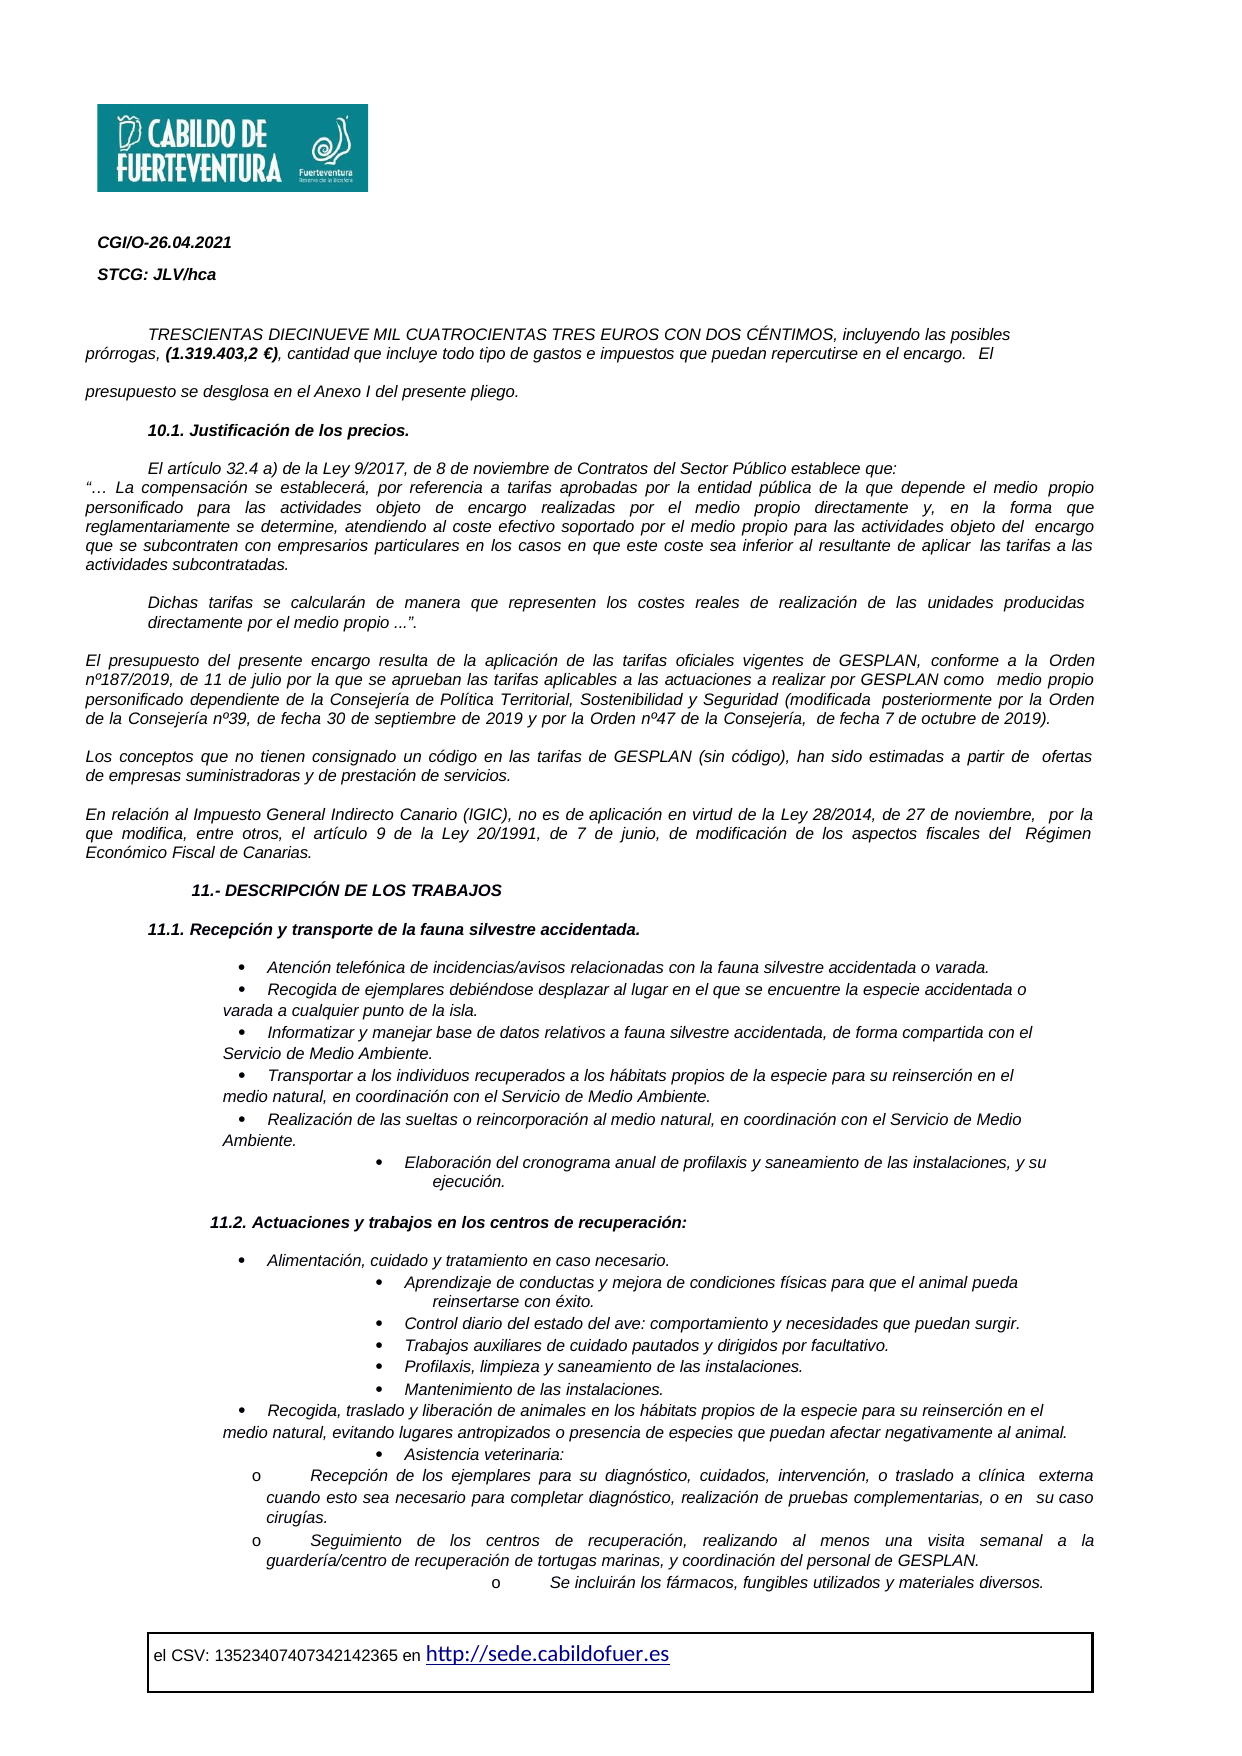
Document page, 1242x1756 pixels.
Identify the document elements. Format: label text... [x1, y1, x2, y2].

list Mantenimiento de las instalaciones. [376, 1379, 1106, 1399]
list Trabajos auxiliares de cuidado pautados y dirigidos por facultativo. [376, 1336, 1106, 1355]
subtitle 10.1. Justificación de los precios. [148, 421, 1106, 440]
list Se incluirán los fármacos, fungibles utilizados y materiales diversos. [491, 1572, 1106, 1593]
text El presupuesto del presente encargo resulta de la aplicación de las tarifas oficiales vigentes de GESPLAN, conforme a la Orden nº187/2019, de 11 de julio por la que se aprueban las tarifas aplicables a las actuaciones a realizar por GESPLAN como medio propio personificado dependiente de la Consejería de Política Territorial, Sostenibilidad y Seguridad (modificada posteriormente por la Orden de la Consejería nº39, de fecha 30 de septiembre de 2019 y por la Orden nº47 de la Consejería, de fecha 7 de octubre de 2019). [85, 651, 1095, 728]
list Control diario del estado del ave: comportamiento y necesidades que puedan surgir. [376, 1314, 1106, 1333]
list Asistencia veterinaria: [376, 1444, 1106, 1464]
text En relación al Impuesto General Indirecto Canario (IGIC), no es de aplicación en virtud de la Ley 28/2014, de 27 de noviembre, por la que modifica, entre otros, el artículo 9 de la Ley 20/1991, de 7 de junio, de modificación de los aspectos fiscales del Régimen Económico Fiscal de Canarias. [85, 804, 1095, 862]
list Recogida de ejemplares debiéndose desplazar al lugar en el que se encuentre la especie accidentada o varada a cualquier punto de la isla. [194, 979, 1063, 1020]
list Atención telefónica de incidencias/avisos relacionadas con la fauna silvestre accidentada o varada. [194, 958, 1106, 977]
list Actuaciones y trabajos en los centros de recuperación: [210, 1213, 1106, 1232]
text Los conceptos que no tienen consignado un código en las tarifas de GESPLAN (sin código), han sido estimadas a partir de ofertas de empresas suministradoras y de prestación de servicios. [85, 747, 1094, 785]
list Realización de las sueltas o reincorporación al medio natural, en coordinación con el Servicio de Medio Ambiente. [194, 1109, 1058, 1149]
text “… La compensación se establecerá, por referencia a tarifas aprobadas por la entidad pública de la que depende el medio propio personificado para las actividades objeto de encargo realizadas por el medio propio directamente y, en la forma que reglamentariamente se determine, atendiendo al coste efectivo soportado por el medio propio para las actividades objeto del encargo que se subcontraten con empresarios particulares en los casos en que este coste sea inferior al resultante de aplicar las tarifas a las actividades subcontratadas. [85, 478, 1094, 574]
list Recepción y transporte de la fauna silvestre accidentada. [148, 919, 1106, 938]
list Alimentación, cuidado y tratamiento en caso necesario. [194, 1251, 1106, 1270]
text prórrogas, (1.319.403,2 €), cantidad que incluye todo tipo de gastos e impuestos que puedan repercutirse en el encargo. El presupuesto se desglosa en el Anexo I del presente pliego. [85, 344, 1039, 401]
text directamente por el medio propio ...”. [148, 613, 1106, 632]
list Recepción de los ejemplares para su diagnóstico, cuidados, intervención, o traslado a clínica externa cuando esto sea necesario para completar diagnóstico, realización de pruebas complementarias, o en su caso cirugías. [207, 1466, 1094, 1527]
list - DESCRIPCIÓN DE LOS TRABAJOS [191, 881, 1106, 900]
text El artículo 32.4 a) de la Ley 9/2017, de 8 de noviembre de Contratos del Sector Público establece que: [148, 459, 1106, 478]
text Dichas tarifas se calcularán de manera que representen los costes reales de realización de las unidades producidas [148, 593, 1106, 612]
text TRESCIENTAS DIECINUEVE MIL CUATROCIENTAS TRES EUROS CON DOS CÉNTIMOS, incluyendo las posibles [148, 325, 1106, 344]
list Informatizar y manejar base de datos relativos a fauna silvestre accidentada, de forma compartida con el Servicio de Medio Ambiente. [194, 1023, 1063, 1063]
list Recogida, traslado y liberación de animales en los hábitats propios de la especie para su reinserción en el medio natural, evitando lugares antropizados o presencia de especies que puedan afectar negativamente al animal. [194, 1401, 1079, 1442]
list Aprendizaje de conductas y mejora de condiciones físicas para que el animal pueda reinsertarse con éxito. [376, 1273, 1106, 1311]
list Seguimiento de los centros de recuperación, realizando al menos una visita semanal a la guardería/centro de recuperación de tortugas marinas, y coordinación del personal de GESPLAN. [207, 1530, 1095, 1570]
list Elaboración del cronograma anual de profilaxis y saneamiento de las instalaciones, y su ejecución. [376, 1152, 1106, 1191]
list Profilaxis, limpieza y saneamiento de las instalaciones. [376, 1357, 1106, 1377]
list Transportar a los individuos recuperados a los hábitats propios de la especie para su reinserción en el medio natural, en coordinación con el Servicio de Medio Ambiente. [194, 1066, 1049, 1106]
